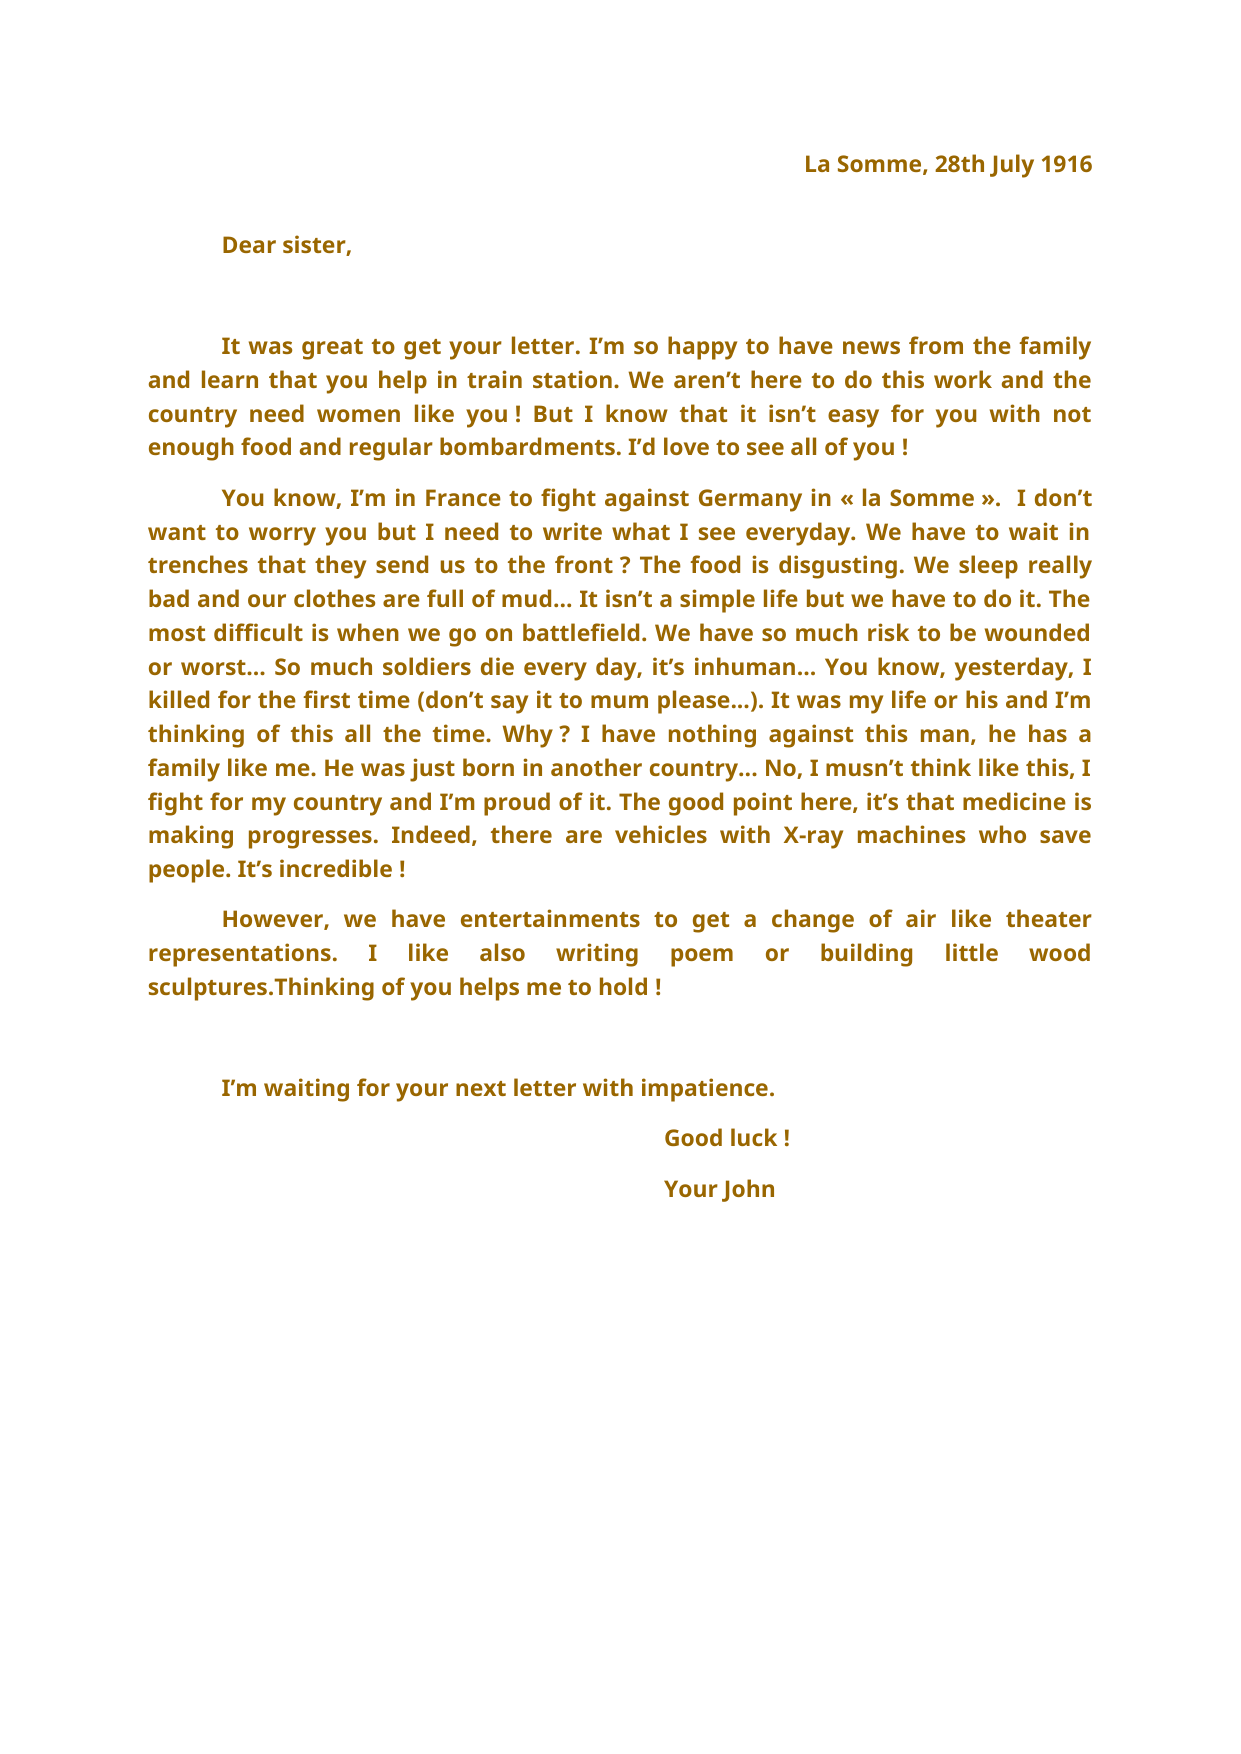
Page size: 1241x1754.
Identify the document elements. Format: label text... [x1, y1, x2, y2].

text Your John [148, 1173, 1093, 1204]
text La Somme, 28th July 1916 [148, 148, 1093, 179]
text However, we have entertainments to get a change of air like theater representations. I like also writing poem or building little wood sculptures.Thinking of you helps me to hold ! [148, 903, 1093, 1002]
text Dear sister, [148, 229, 1093, 261]
text Good luck ! [148, 1122, 1093, 1153]
text You know, I’m in France to fight against Germany in « la Somme ». I don’t want to worry you but I need to write what I see everyday. We have to wait in trenches that they send us to the front ? The food is disgusting. We sleep really bad and our clothes are full of mud... It isn’t a simple life but we have to do it. The most difficult is when we go on battlefield. We have so much risk to be wounded or worst... So much soldiers die every day, it’s inhuman... You know, yesterday, I killed for the first time (don’t say it to mum please...). It was my life or his and I’m thinking of this all the time. Why ? I have nothing against this man, he has a family like me. He was just born in another country... No, I musn’t think like this, I fight for my country and I’m proud of it. The good point here, it’s that medicine is making progresses. Indeed, there are vehicles with X-ray machines who save people. It’s incredible ! [148, 482, 1093, 884]
text It was great to get your letter. I’m so happy to have news from the family and learn that you help in train station. We aren’t here to do this work and the country need women like you ! But I know that it isn’t easy for you with not enough food and regular bombardments. I’d love to see all of you ! [148, 330, 1093, 463]
text I’m waiting for your next letter with impatience. [148, 1072, 1093, 1103]
